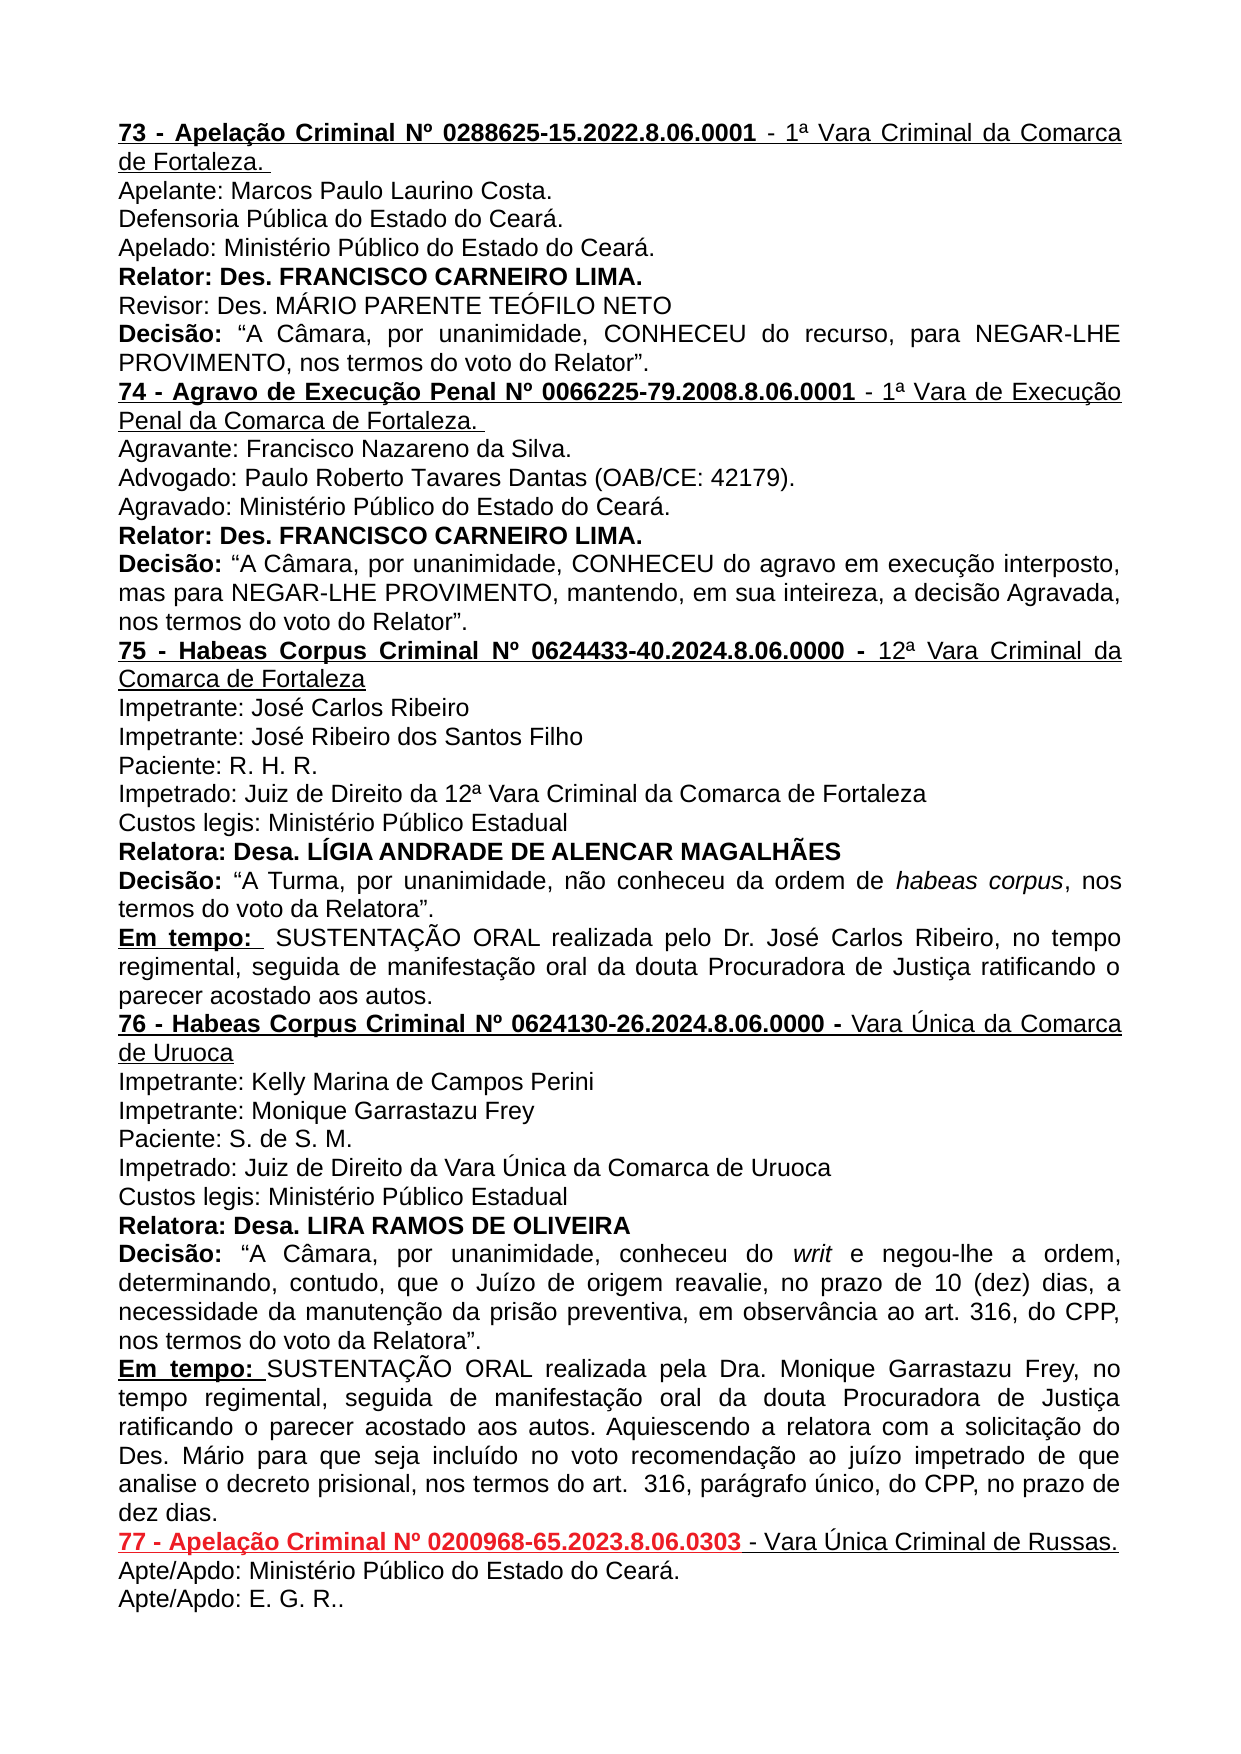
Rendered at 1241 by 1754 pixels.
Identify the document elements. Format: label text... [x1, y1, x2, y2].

text 77 - Apelação Criminal Nº 0200968-65.2023.8.06.0303 - Vara Única Criminal de Russas. [118, 1527, 1122, 1556]
text de Fortaleza. [118, 144, 1122, 176]
text 73 - Apelação Criminal Nº 0288625-15.2022.8.06.0001 - 1ª Vara Criminal da Comarca [118, 118, 1122, 143]
text Decisão: “A Câmara, por unanimidade, CONHECEU do agravo em execução interposto, mas para NEGAR-LHE PROVIMENTO, mantendo, em sua inteireza, a decisão Agravada, nos termos do voto do Relator”. [118, 549, 1122, 636]
text Decisão: “A Turma, por unanimidade, não conheceu da ordem de habeas corpus, nos termos do voto da Relatora”. [118, 866, 1122, 923]
text Apelado: Ministério Público do Estado do Ceará. [118, 233, 1122, 262]
text Relatora: Desa. LIRA RAMOS DE OLIVEIRA [118, 1211, 1122, 1239]
text Relator: Des. FRANCISCO CARNEIRO LIMA. [118, 521, 1122, 549]
text Revisor: Des. MÁRIO PARENTE TEÓFILO NETO [118, 291, 1122, 319]
text Impetrante: Kelly Marina de Campos Perini [118, 1067, 1122, 1096]
text Decisão: “A Câmara, por unanimidade, CONHECEU do recurso, para NEGAR-LHE PROVIMENTO, nos termos do voto do Relator”. [118, 319, 1122, 377]
text Penal da Comarca de Fortaleza. [118, 403, 1122, 434]
text 75 - Habeas Corpus Criminal Nº 0624433-40.2024.8.06.0000 - 12ª Vara Criminal da [118, 636, 1122, 661]
text Agravado: Ministério Público do Estado do Ceará. [118, 492, 1122, 521]
text Impetrante: José Carlos Ribeiro [118, 693, 1122, 722]
text Apte/Apdo: Ministério Público do Estado do Ceará. [118, 1556, 1122, 1584]
text Relator: Des. FRANCISCO CARNEIRO LIMA. [118, 262, 1122, 291]
text Impetrante: Monique Garrastazu Frey [118, 1096, 1122, 1124]
text 76 - Habeas Corpus Criminal Nº 0624130-26.2024.8.06.0000 - Vara Única da Comarca [118, 1009, 1122, 1034]
text Relatora: Desa. LÍGIA ANDRADE DE ALENCAR MAGALHÃES [118, 837, 1122, 866]
text Defensoria Pública do Estado do Ceará. [118, 204, 1122, 233]
text Em tempo: SUSTENTAÇÃO ORAL realizada pela Dra. Monique Garrastazu Frey, no tempo regimental, seguida de manifestação oral da douta Procuradora de Justiça ratificando o parecer acostado aos autos. Aquiescendo a relatora com a solicitação do Des. Mário para que seja incluído no voto recomendação ao juízo impetrado de que analise o decreto prisional, nos termos do art. 316, parágrafo único, do CPP, no prazo de dez dias. [118, 1354, 1122, 1527]
text Impetrado: Juiz de Direito da Vara Única da Comarca de Uruoca [118, 1153, 1122, 1182]
text Paciente: S. de S. M. [118, 1124, 1122, 1153]
text Impetrado: Juiz de Direito da 12ª Vara Criminal da Comarca de Fortaleza [118, 779, 1122, 808]
text Apelante: Marcos Paulo Laurino Costa. [118, 176, 1122, 204]
text 74 - Agravo de Execução Penal Nº 0066225-79.2008.8.06.0001 - 1ª Vara de Execução [118, 377, 1122, 402]
text Custos legis: Ministério Público Estadual [118, 1182, 1122, 1211]
text Advogado: Paulo Roberto Tavares Dantas (OAB/CE: 42179). [118, 463, 1122, 492]
text Em tempo: SUSTENTAÇÃO ORAL realizada pelo Dr. José Carlos Ribeiro, no tempo regimental, seguida de manifestação oral da douta Procuradora de Justiça ratificando o parecer acostado aos autos. [118, 923, 1122, 1009]
text de Uruoca [118, 1036, 1122, 1067]
text Paciente: R. H. R. [118, 751, 1122, 779]
text Apte/Apdo: E. G. R.. [118, 1584, 1122, 1613]
text Decisão: “A Câmara, por unanimidade, conheceu do writ e negou-lhe a ordem, determinando, contudo, que o Juízo de origem reavalie, no prazo de 10 (dez) dias, a necessidade da manutenção da prisão preventiva, em observância ao art. 316, do CPP, nos termos do voto da Relatora”. [118, 1239, 1122, 1354]
text Comarca de Fortaleza [118, 662, 1122, 693]
text Custos legis: Ministério Público Estadual [118, 808, 1122, 837]
text Agravante: Francisco Nazareno da Silva. [118, 434, 1122, 463]
text Impetrante: José Ribeiro dos Santos Filho [118, 722, 1122, 751]
